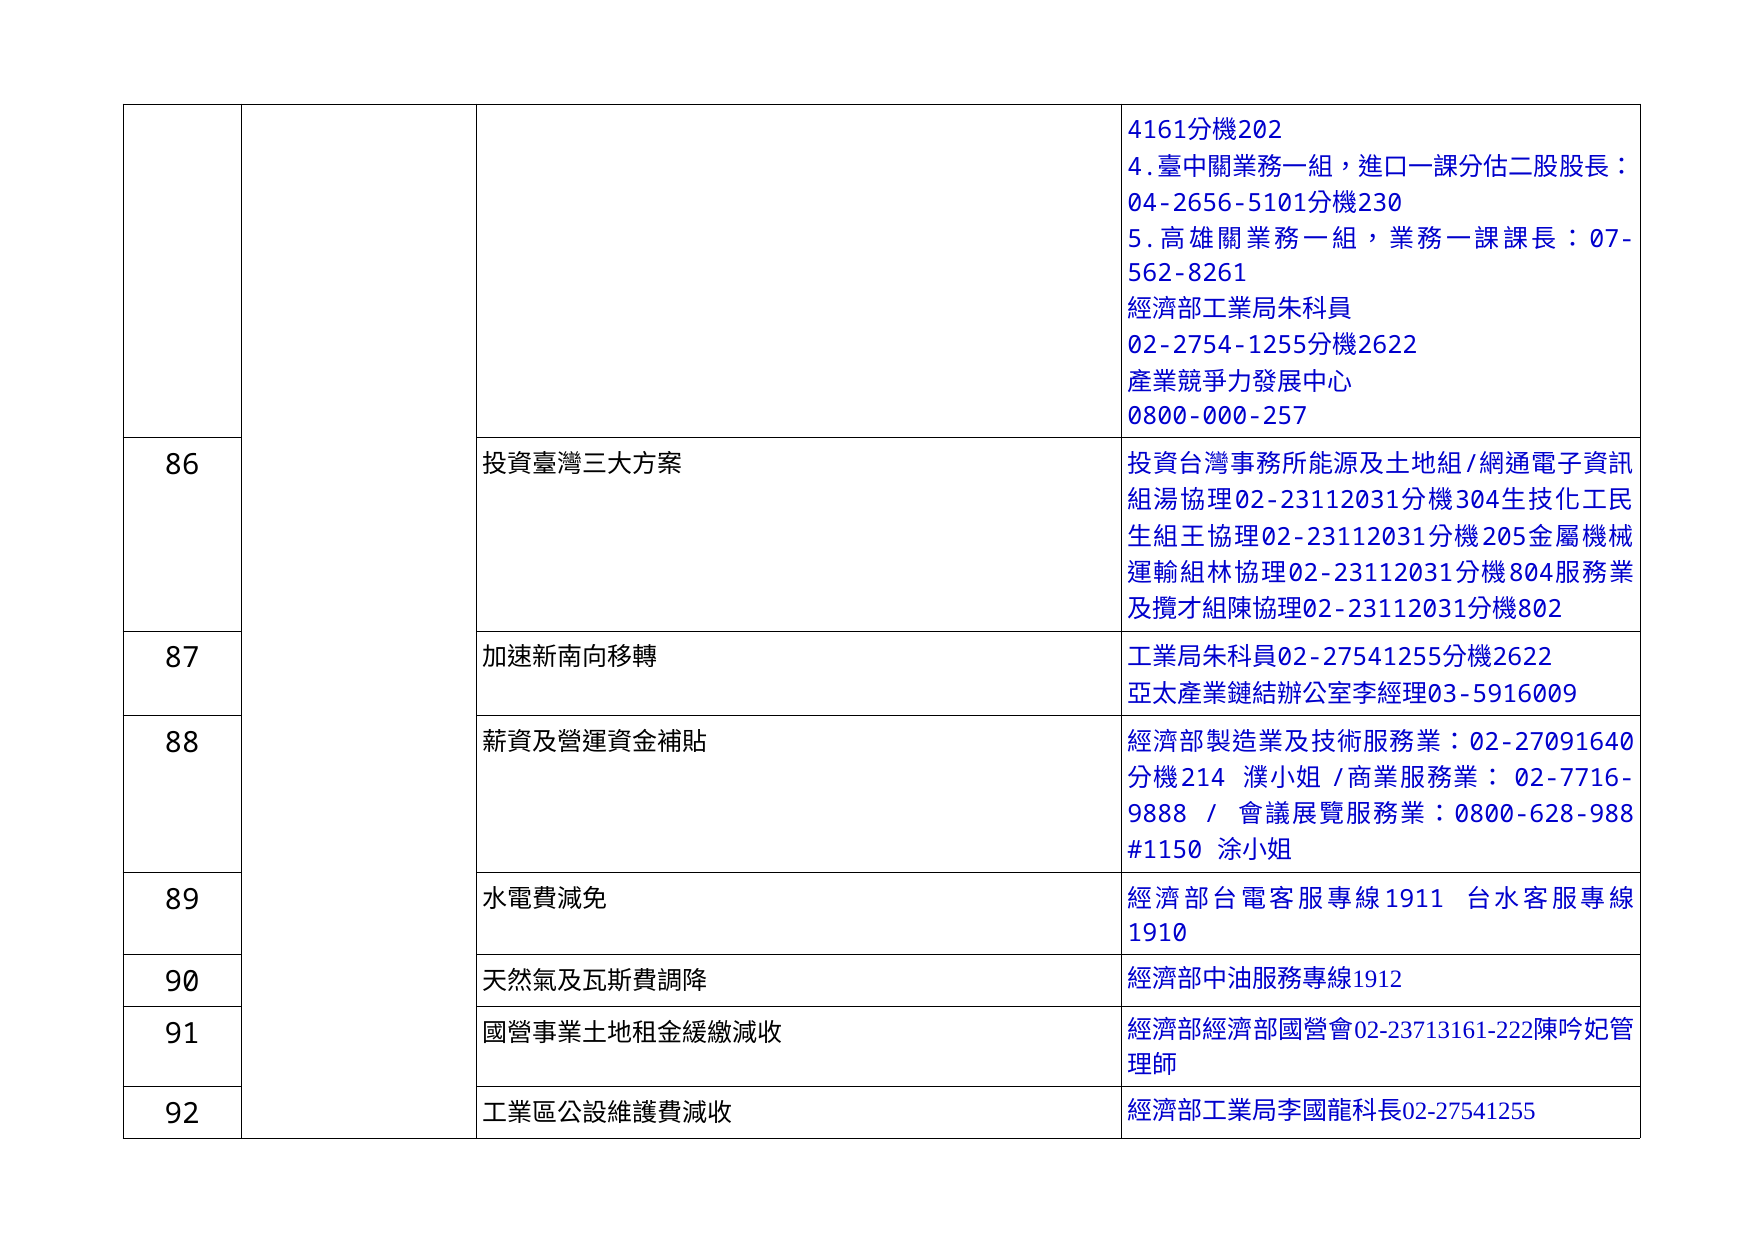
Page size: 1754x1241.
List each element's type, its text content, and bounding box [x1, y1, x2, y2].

table_cell 工業區公設維護費減收 [477, 1087, 1121, 1138]
table_cell 經濟部製造業及技術服務業：02-27091640 分機214 濮小姐 /商業服務業： 02-7716-9888 / 會議展覽服務業：0800-628-988 #1150 涂小姐 [1122, 716, 1640, 872]
table_cell 薪資及營運資金補貼 [477, 716, 1121, 872]
table_cell 89 [124, 873, 241, 954]
table_cell 經濟部中油服務專線1912 [1122, 955, 1640, 1006]
table_cell 經濟部工業局李國龍科長02-27541255 [1122, 1087, 1640, 1138]
table_cell 天然氣及瓦斯費調降 [477, 955, 1121, 1006]
table_cell 國營事業土地租金緩繳減收 [477, 1007, 1121, 1086]
table_cell 90 [124, 955, 241, 1006]
table_cell 水電費減免 [477, 873, 1121, 954]
table_cell [242, 105, 476, 1138]
table_cell 87 [124, 632, 241, 715]
table_cell 4161分機202 4.臺中關業務一組，進口一課分估二股股長：04-2656-5101分機230 5.高雄關業務一組，業務一課課長：07-562-8261 經濟部工業局朱科員 02-2754-1255分機2622 產業競爭力發展中心 0800-000-257 [1122, 105, 1640, 437]
table_cell 92 [124, 1087, 241, 1138]
table_cell 工業局朱科員02-27541255分機2622 亞太產業鏈結辦公室李經理03-5916009 [1122, 632, 1640, 715]
table_cell [124, 105, 241, 437]
table_cell 投資臺灣三大方案 [477, 438, 1121, 631]
table_cell 88 [124, 716, 241, 872]
table_cell 91 [124, 1007, 241, 1086]
table_cell 86 [124, 438, 241, 631]
table_cell [477, 105, 1121, 437]
table_cell 經濟部台電客服專線1911 台水客服專線1910 [1122, 873, 1640, 954]
table_cell 經濟部經濟部國營會02-23713161-222陳吟妃管理師 [1122, 1007, 1640, 1086]
table_cell 加速新南向移轉 [477, 632, 1121, 715]
table_cell 投資台灣事務所能源及土地組/網通電子資訊組湯協理02-23112031分機304生技化工民生組王協理02-23112031分機205金屬機械運輸組林協理02-23112031分機804服務業及攬才組陳協理02-23112031分機802 [1122, 438, 1640, 631]
